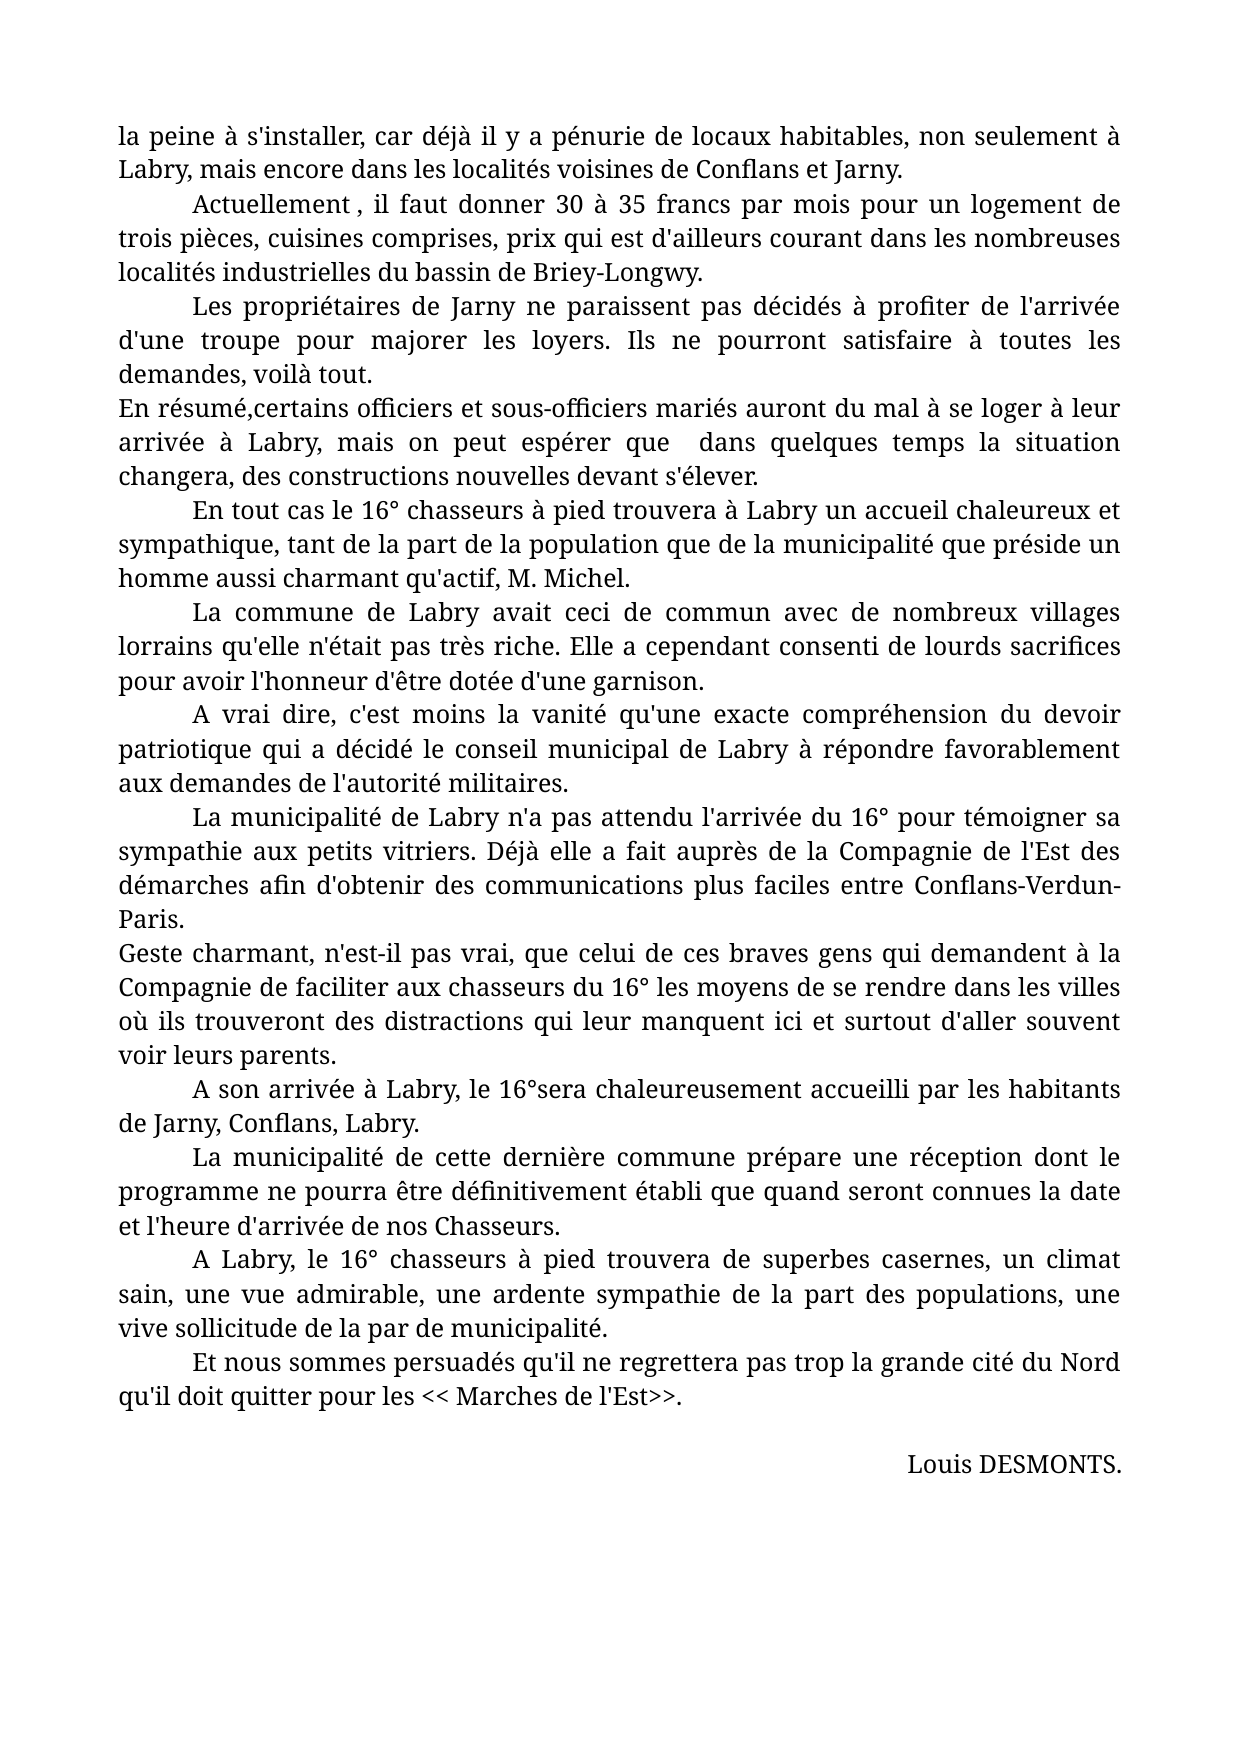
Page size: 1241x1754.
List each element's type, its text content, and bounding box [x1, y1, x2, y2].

text A vrai dire, c'est moins la vanité qu'une exacte compréhension du devoir patriotique qui a décidé le conseil municipal de Labry à répondre favorablement aux demandes de l'autorité militaires. [118, 697, 1122, 799]
text En tout cas le 16° chasseurs à pied trouvera à Labry un accueil chaleureux et sympathique, tant de la part de la population que de la municipalité que préside un homme aussi charmant qu'actif, M. Michel. [118, 493, 1122, 595]
text La municipalité de cette dernière commune prépare une réception dont le programme ne pourra être définitivement établi que quand seront connues la date et l'heure d'arrivée de nos Chasseurs. [118, 1140, 1122, 1242]
text A Labry, le 16° chasseurs à pied trouvera de superbes casernes, un climat sain, une vue admirable, une ardente sympathie de la part des populations, une vive sollicitude de la par de municipalité. [118, 1242, 1122, 1344]
text la peine à s'installer, car déjà il y a pénurie de locaux habitables, non seulement à Labry, mais encore dans les localités voisines de Conflans et Jarny. [118, 118, 1122, 186]
text Louis DESMONTS. [118, 1447, 1122, 1481]
text Actuellement , il faut donner 30 à 35 francs par mois pour un logement de trois pièces, cuisines comprises, prix qui est d'ailleurs courant dans les nombreuses localités industrielles du bassin de Briey-Longwy. [118, 186, 1122, 288]
text Et nous sommes persuadés qu'il ne regrettera pas trop la grande cité du Nord qu'il doit quitter pour les << Marches de l'Est>>. [118, 1344, 1122, 1412]
text A son arrivée à Labry, le 16°sera chaleureusement accueilli par les habitants de Jarny, Conflans, Labry. [118, 1072, 1122, 1140]
text Les propriétaires de Jarny ne paraissent pas décidés à profiter de l'arrivée d'une troupe pour majorer les loyers. Ils ne pourront satisfaire à toutes les demandes, voilà tout. [118, 288, 1122, 391]
text La commune de Labry avait ceci de commun avec de nombreux villages lorrains qu'elle n'était pas très riche. Elle a cependant consenti de lourds sacrifices pour avoir l'honneur d'être dotée d'une garnison. [118, 595, 1122, 697]
text Geste charmant, n'est-il pas vrai, que celui de ces braves gens qui demandent à la Compagnie de faciliter aux chasseurs du 16° les moyens de se rendre dans les villes où ils trouveront des distractions qui leur manquent ici et surtout d'aller souvent voir leurs parents. [118, 936, 1122, 1072]
text La municipalité de Labry n'a pas attendu l'arrivée du 16° pour témoigner sa sympathie aux petits vitriers. Déjà elle a fait auprès de la Compagnie de l'Est des démarches afin d'obtenir des communications plus faciles entre Conflans-Verdun-Paris. [118, 799, 1122, 936]
text En résumé,certains officiers et sous-officiers mariés auront du mal à se loger à leur arrivée à Labry, mais on peut espérer que dans quelques temps la situation changera, des constructions nouvelles devant s'élever. [118, 391, 1122, 493]
